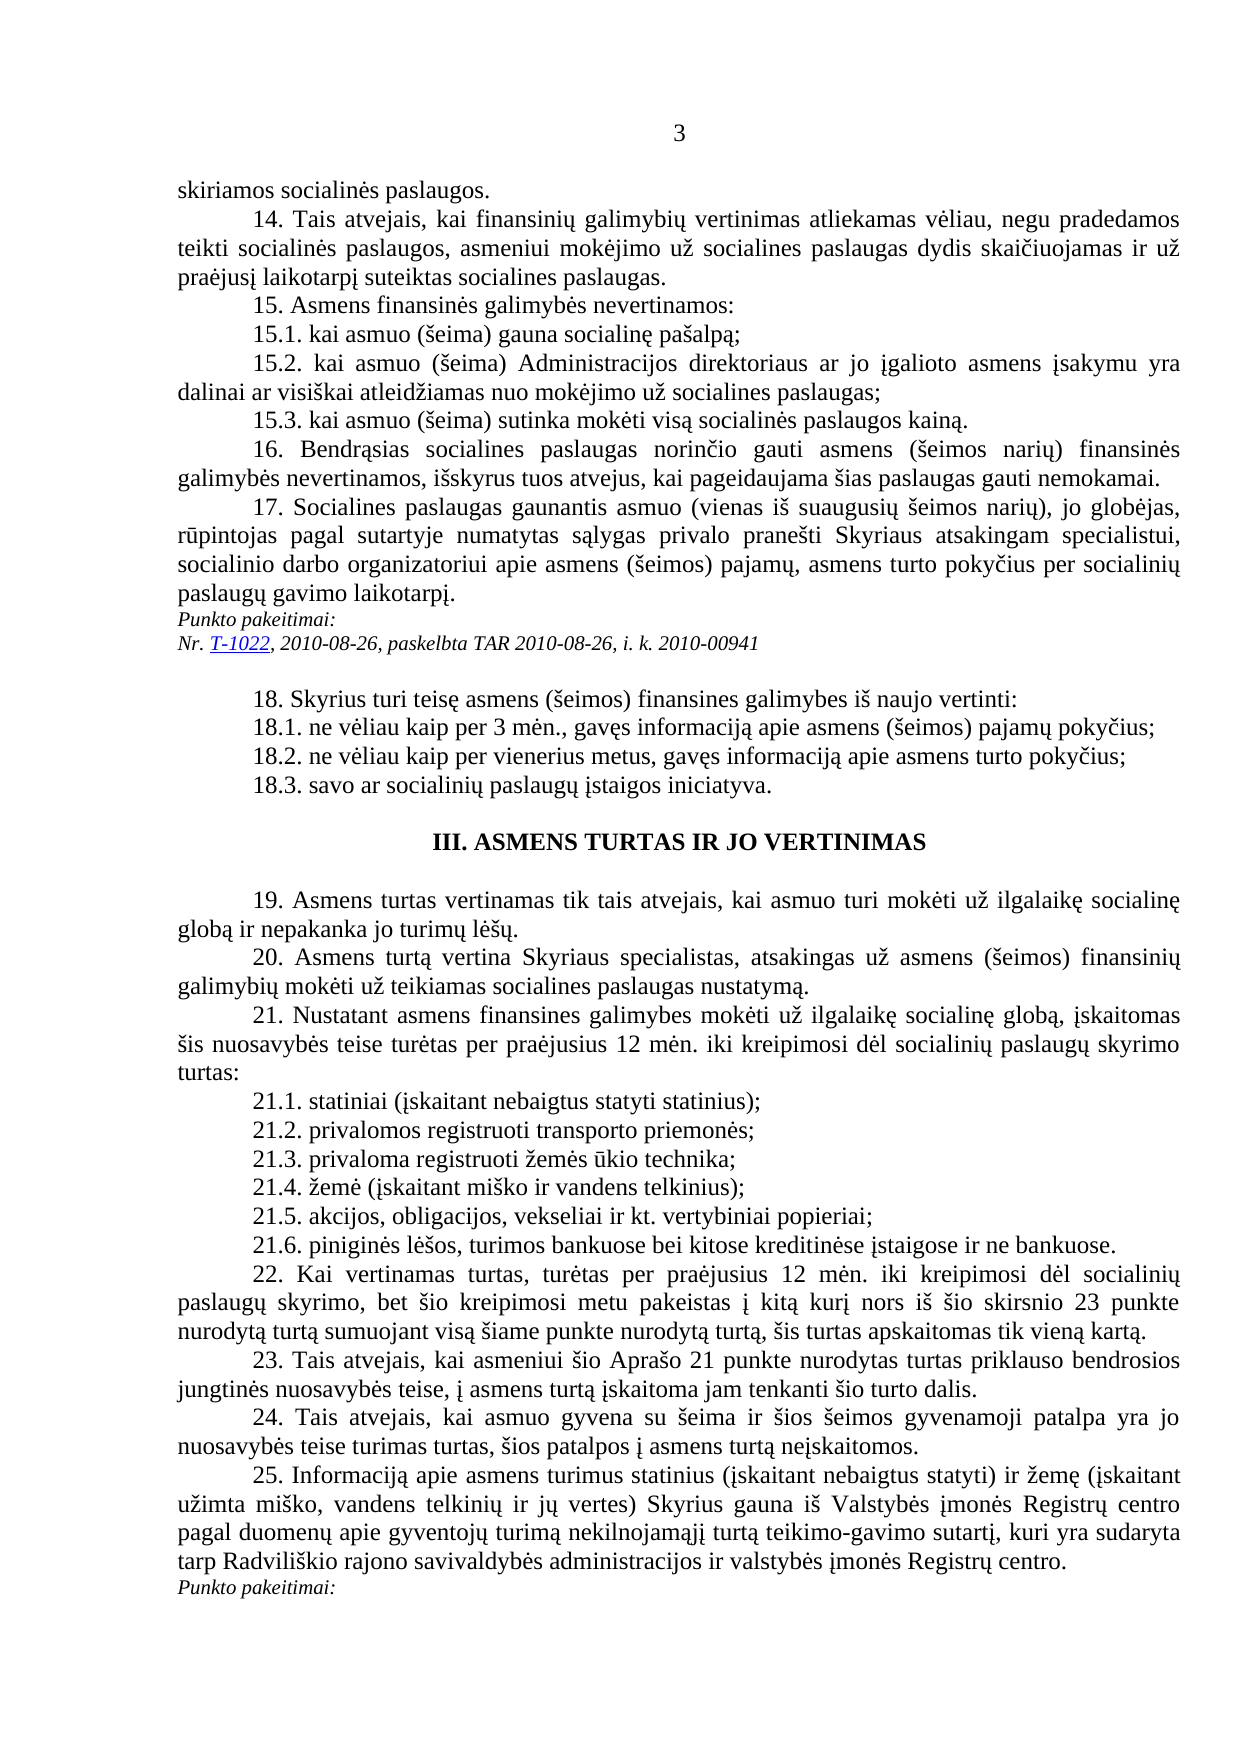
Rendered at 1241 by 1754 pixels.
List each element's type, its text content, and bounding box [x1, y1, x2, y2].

text 21.4. žemė (įskaitant miško ir vandens telkinius); [177, 1172, 1181, 1201]
text 16. Bendrąsias socialines paslaugas norinčio gauti asmens (šeimos narių) finansinės galimybės nevertinamos, išskyrus tuos atvejus, kai pageidaujama šias paslaugas gauti nemokamai. [177, 434, 1181, 492]
text Punkto pakeitimai: [177, 1575, 1181, 1599]
text 18.3. savo ar socialinių paslaugų įstaigos iniciatyva. [177, 770, 1181, 799]
text 22. Kai vertinamas turtas, turėtas per praėjusius 12 mėn. iki kreipimosi dėl socialinių paslaugų skyrimo, bet šio kreipimosi metu pakeistas į kitą kurį nors iš šio skirsnio 23 punkte nurodytą turtą sumuojant visą šiame punkte nurodytą turtą, šis turtas apskaitomas tik vieną kartą. [177, 1259, 1181, 1345]
text 18.2. ne vėliau kaip per vienerius metus, gavęs informaciją apie asmens turto pokyčius; [177, 741, 1181, 770]
text 23. Tais atvejais, kai asmeniui šio Aprašo 21 punkte nurodytas turtas priklauso bendrosios jungtinės nuosavybės teise, į asmens turtą įskaitoma jam tenkanti šio turto dalis. [177, 1345, 1181, 1402]
text 15.2. kai asmuo (šeima) Administracijos direktoriaus ar jo įgalioto asmens įsakymu yra dalinai ar visiškai atleidžiamas nuo mokėjimo už socialines paslaugas; [177, 348, 1181, 406]
text Punkto pakeitimai: [177, 607, 1181, 631]
text 24. Tais atvejais, kai asmuo gyvena su šeima ir šios šeimos gyvenamoji patalpa yra jo nuosavybės teise turimas turtas, šios patalpos į asmens turtą neįskaitomos. [177, 1402, 1181, 1460]
text 15.3. kai asmuo (šeima) sutinka mokėti visą socialinės paslaugos kainą. [177, 406, 1181, 434]
text 21.3. privaloma registruoti žemės ūkio technika; [177, 1144, 1181, 1172]
text 21.5. akcijos, obligacijos, vekseliai ir kt. vertybiniai popieriai; [177, 1201, 1181, 1230]
text skiriamos socialinės paslaugos. [177, 176, 1181, 204]
text 18. Skyrius turi teisę asmens (šeimos) finansines galimybes iš naujo vertinti: [177, 684, 1181, 712]
text 20. Asmens turtą vertina Skyriaus specialistas, atsakingas už asmens (šeimos) finansinių galimybių mokėti už teikiamas socialines paslaugas nustatymą. [177, 942, 1181, 1000]
text 15. Asmens finansinės galimybės nevertinamos: [177, 291, 1181, 319]
text III. ASMENS TURTAS IR JO VERTINIMAS [177, 827, 1181, 856]
text 19. Asmens turtas vertinamas tik tais atvejais, kai asmuo turi mokėti už ilgalaikę socialinę globą ir nepakanka jo turimų lėšų. [177, 885, 1181, 942]
text 21. Nustatant asmens finansines galimybes mokėti už ilgalaikę socialinę globą, įskaitomas šis nuosavybės teise turėtas per praėjusius 12 mėn. iki kreipimosi dėl socialinių paslaugų skyrimo turtas: [177, 1000, 1181, 1086]
text 21.6. piniginės lėšos, turimos bankuose bei kitose kreditinėse įstaigose ir ne bankuose. [177, 1230, 1181, 1259]
text 18.1. ne vėliau kaip per 3 mėn., gavęs informaciją apie asmens (šeimos) pajamų pokyčius; [177, 712, 1181, 741]
text 25. Informaciją apie asmens turimus statinius (įskaitant nebaigtus statyti) ir žemę (įskaitant užimta miško, vandens telkinių ir jų vertes) Skyrius gauna iš Valstybės įmonės Registrų centro pagal duomenų apie gyventojų turimą nekilnojamąjį turtą teikimo-gavimo sutartį, kuri yra sudaryta tarp Radviliškio rajono savivaldybės administracijos ir valstybės įmonės Registrų centro. [177, 1460, 1181, 1575]
text Nr. T-1022, 2010-08-26, paskelbta TAR 2010-08-26, i. k. 2010-00941 [177, 631, 1181, 655]
text 15.1. kai asmuo (šeima) gauna socialinę pašalpą; [177, 319, 1181, 348]
text 21.2. privalomos registruoti transporto priemonės; [177, 1115, 1181, 1144]
text 17. Socialines paslaugas gaunantis asmuo (vienas iš suaugusių šeimos narių), jo globėjas, rūpintojas pagal sutartyje numatytas sąlygas privalo pranešti Skyriaus atsakingam specialistui, socialinio darbo organizatoriui apie asmens (šeimos) pajamų, asmens turto pokyčius per socialinių paslaugų gavimo laikotarpį. [177, 492, 1181, 607]
text 21.1. statiniai (įskaitant nebaigtus statyti statinius); [177, 1086, 1181, 1115]
text 14. Tais atvejais, kai finansinių galimybių vertinimas atliekamas vėliau, negu pradedamos teikti socialinės paslaugos, asmeniui mokėjimo už socialines paslaugas dydis skaičiuojamas ir už praėjusį laikotarpį suteiktas socialines paslaugas. [177, 204, 1181, 291]
